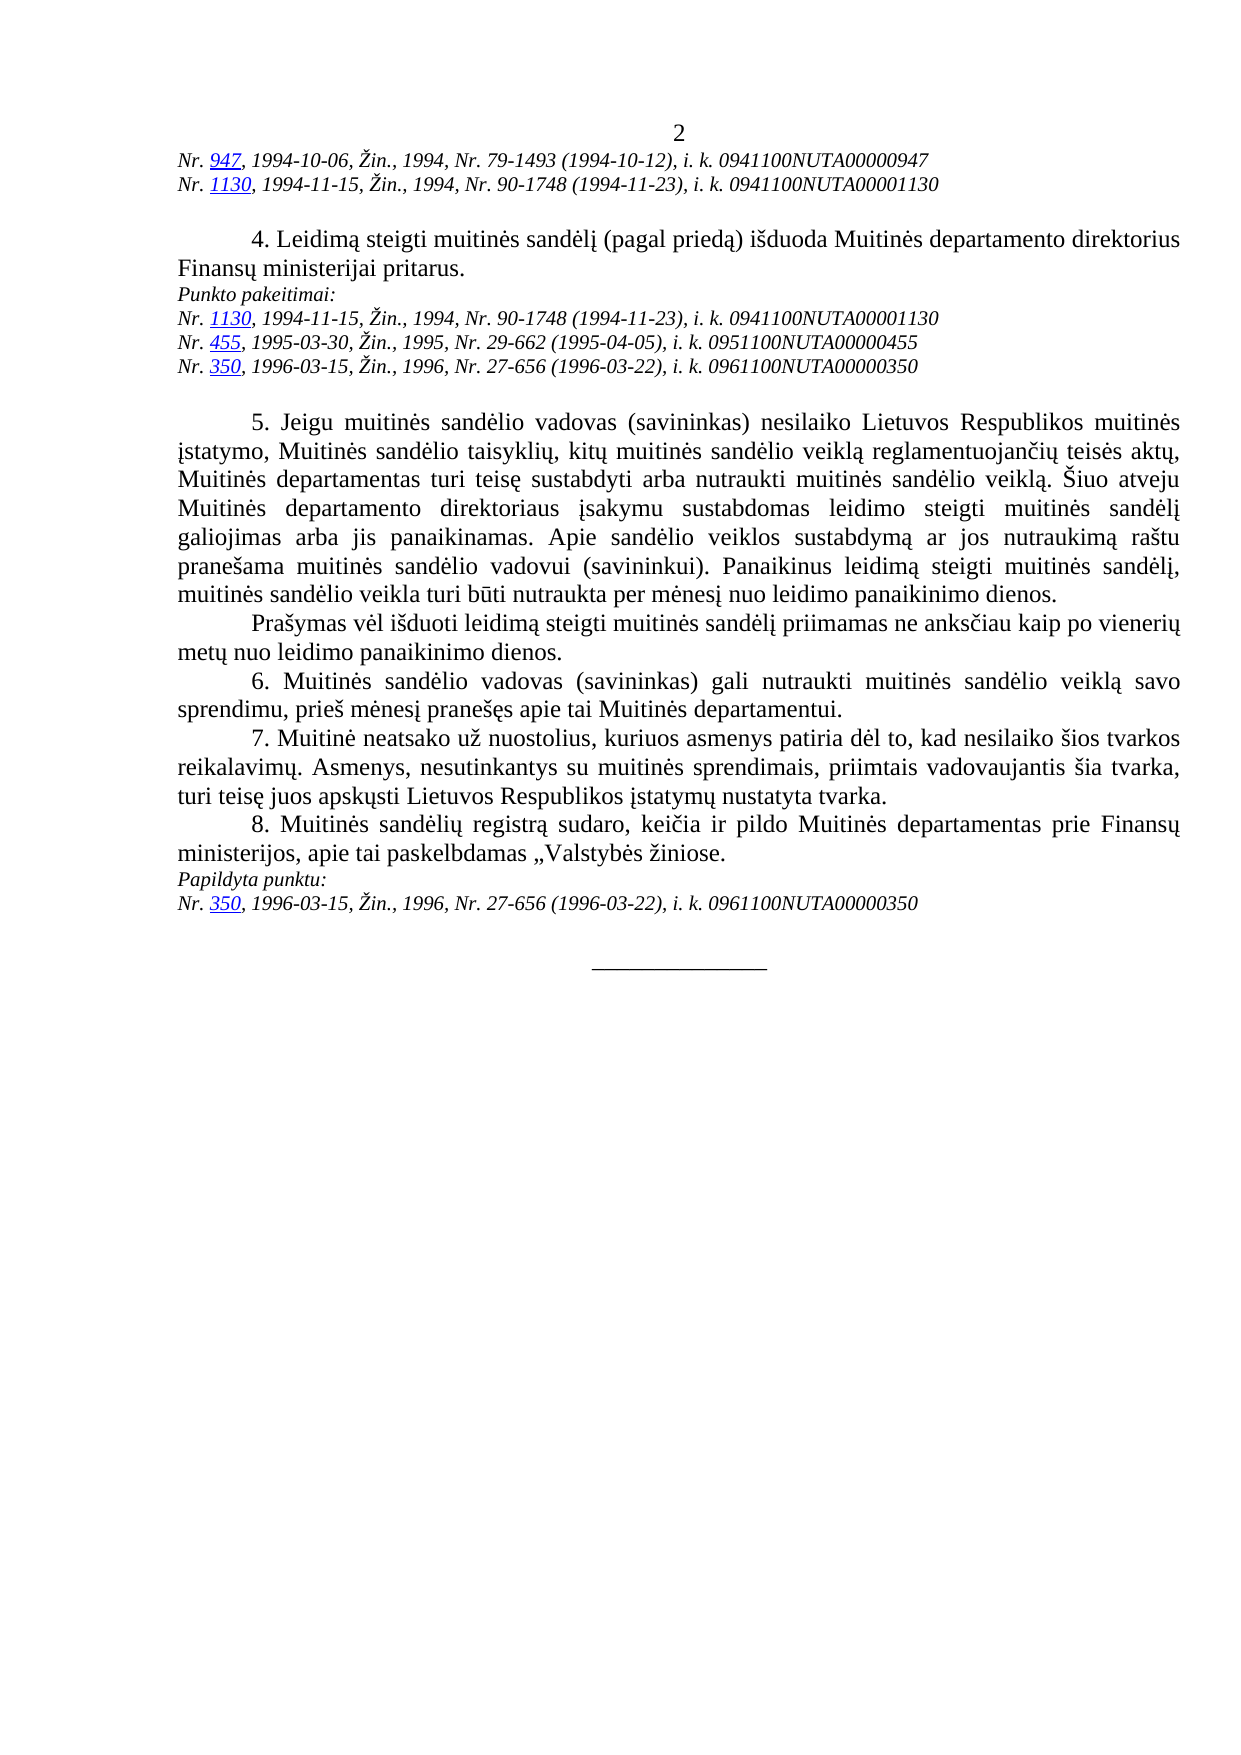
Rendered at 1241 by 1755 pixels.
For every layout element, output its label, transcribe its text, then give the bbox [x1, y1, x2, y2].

text Papildyta punktu: [177, 867, 1181, 891]
text 7. Muitinė neatsako už nuostolius, kuriuos asmenys patiria dėl to, kad nesilaiko šios tvarkos reikalavimų. Asmenys, nesutinkantys su muitinės sprendimais, priimtais vadovaujantis šia tvarka, turi teisę juos apskųsti Lietuvos Respublikos įstatymų nustatyta tvarka. [177, 723, 1181, 809]
text 8. Muitinės sandėlių registrą sudaro, keičia ir pildo Muitinės departamentas prie Finansų ministerijos, apie tai paskelbdamas „Valstybės žiniose. [177, 809, 1181, 867]
text Nr. 350, 1996-03-15, Žin., 1996, Nr. 27-656 (1996-03-22), i. k. 0961100NUTA00000350 [177, 354, 1181, 378]
text Prašymas vėl išduoti leidimą steigti muitinės sandėlį priimamas ne anksčiau kaip po vienerių metų nuo leidimo panaikinimo dienos. [177, 608, 1181, 666]
text Nr. 350, 1996-03-15, Žin., 1996, Nr. 27-656 (1996-03-22), i. k. 0961100NUTA00000350 [177, 891, 1181, 915]
text Nr. 947, 1994-10-06, Žin., 1994, Nr. 79-1493 (1994-10-12), i. k. 0941100NUTA00000947 [177, 148, 1181, 172]
text 4. Leidimą steigti muitinės sandėlį (pagal priedą) išduoda Muitinės departamento direktorius Finansų ministerijai pritarus. [177, 224, 1181, 282]
text Punkto pakeitimai: [177, 282, 1181, 306]
text ______________ [177, 944, 1181, 973]
text Nr. 1130, 1994-11-15, Žin., 1994, Nr. 90-1748 (1994-11-23), i. k. 0941100NUTA00001130 [177, 306, 1181, 330]
text 6. Muitinės sandėlio vadovas (savininkas) gali nutraukti muitinės sandėlio veiklą savo sprendimu, prieš mėnesį pranešęs apie tai Muitinės departamentui. [177, 666, 1181, 723]
text Nr. 1130, 1994-11-15, Žin., 1994, Nr. 90-1748 (1994-11-23), i. k. 0941100NUTA00001130 [177, 172, 1181, 196]
text 5. Jeigu muitinės sandėlio vadovas (savininkas) nesilaiko Lietuvos Respublikos muitinės įstatymo, Muitinės sandėlio taisyklių, kitų muitinės sandėlio veiklą reglamentuojančių teisės aktų, Muitinės departamentas turi teisę sustabdyti arba nutraukti muitinės sandėlio veiklą. Šiuo atveju Muitinės departamento direktoriaus įsakymu sustabdomas leidimo steigti muitinės sandėlį galiojimas arba jis panaikinamas. Apie sandėlio veiklos sustabdymą ar jos nutraukimą raštu pranešama muitinės sandėlio vadovui (savininkui). Panaikinus leidimą steigti muitinės sandėlį, muitinės sandėlio veikla turi būti nutraukta per mėnesį nuo leidimo panaikinimo dienos. [177, 407, 1181, 608]
text Nr. 455, 1995-03-30, Žin., 1995, Nr. 29-662 (1995-04-05), i. k. 0951100NUTA00000455 [177, 330, 1181, 354]
